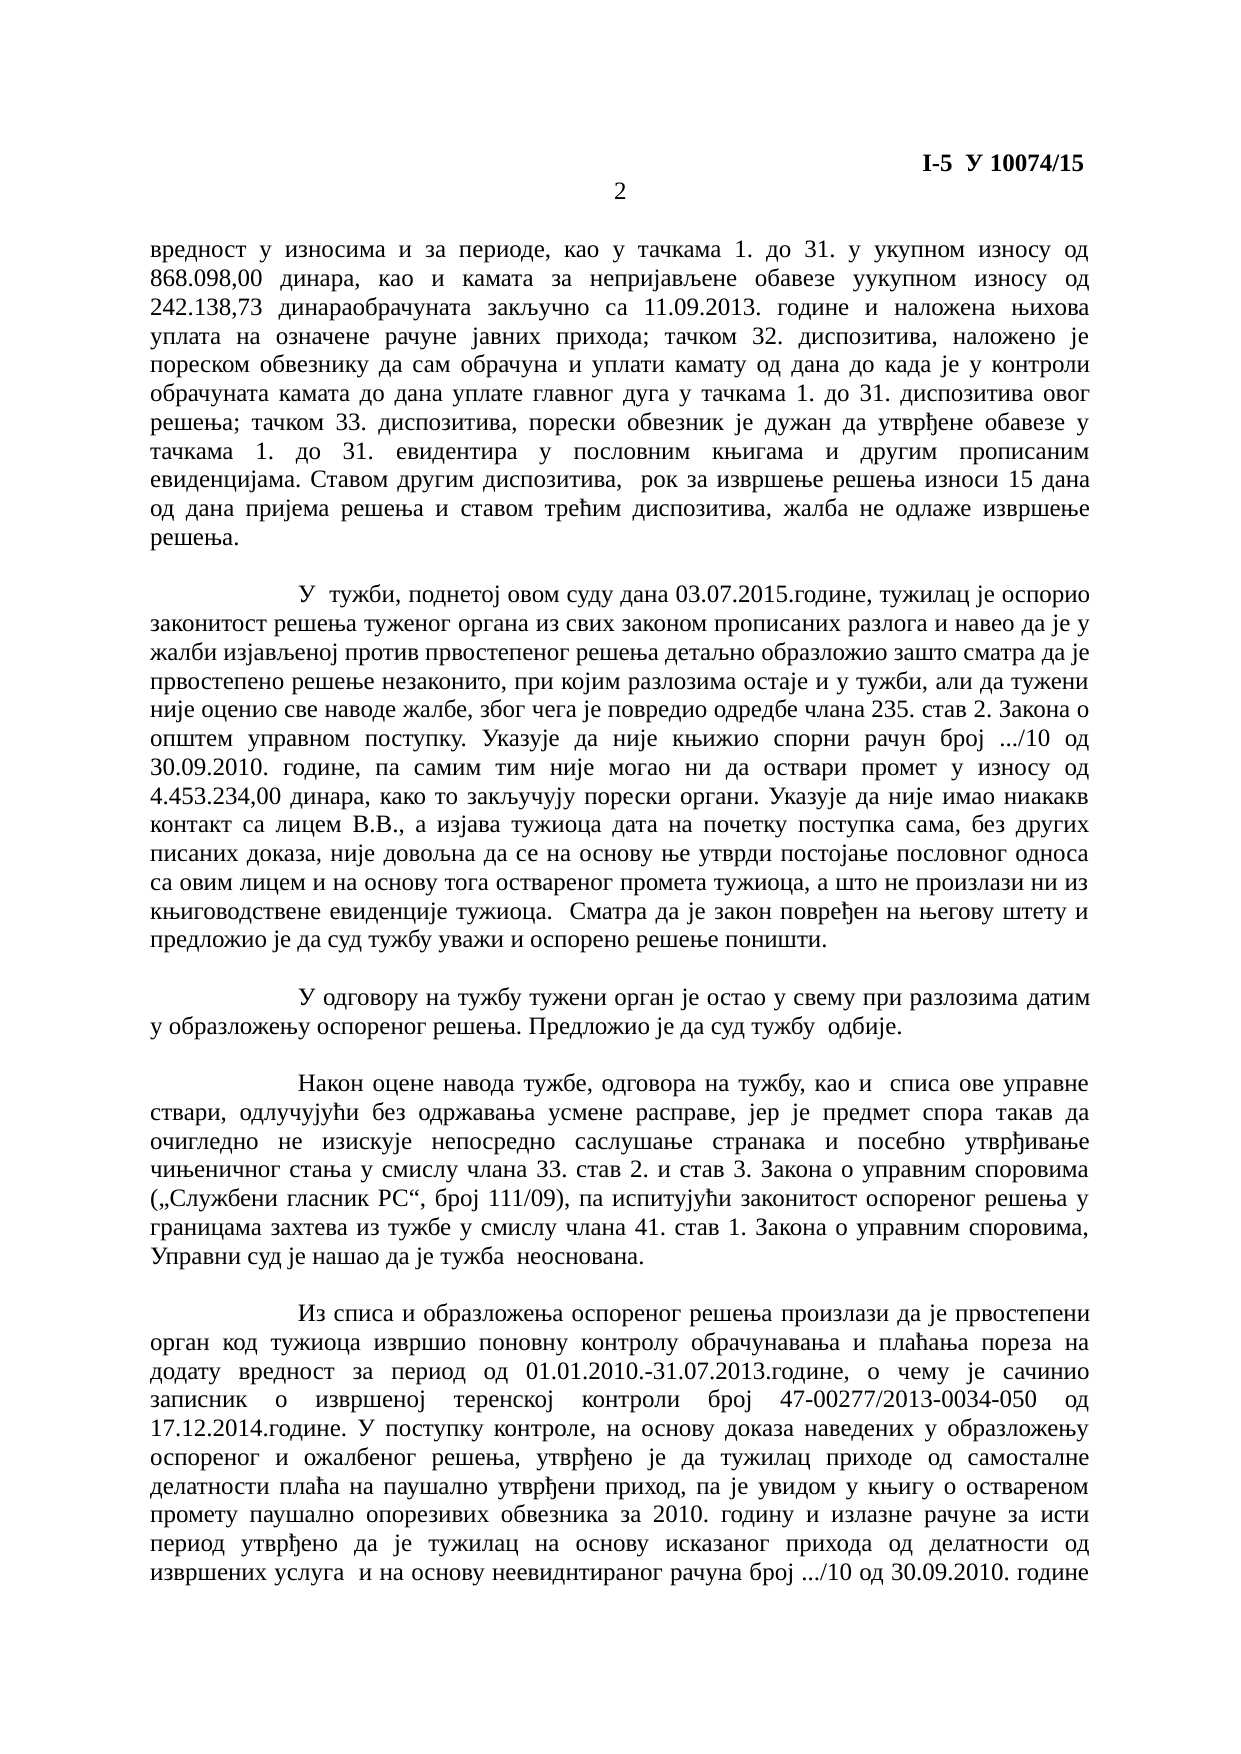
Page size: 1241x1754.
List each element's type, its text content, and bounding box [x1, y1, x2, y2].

text У одговору на тужбу тужени орган је остао у свему при разлозима датим у образложењу оспореног решења. Предложио је да суд тужбу одбије. [150, 982, 1090, 1039]
text вредност у износима и за периоде, као у тачкама 1. до 31. у укупном износу од 868.098,00 динара, као и камата за непријављене обавезе уукупном износу од 242.138,73 динараобрачуната закључно са 11.09.2013. године и наложена њихова уплата на означене рачуне јавних прихода; тачком 32. диспозитива, наложено је пореском обвезнику да сам обрачуна и уплати камату од дана до када је у контроли обрачуната камата до дана уплате главног дуга у тачкама 1. до 31. диспозитива овог решења; тачком 33. диспозитива, порески обвезник је дужан да утврђене обавезе у тачкама 1. до 31. евидентира у пословним књигама и другим прописаним евиденцијама. Ставом другим диспозитива, рок за извршење решења износи 15 дана од дана пријема решења и ставом трећим диспозитива, жалба не одлаже извршење решења. [150, 234, 1090, 551]
text Након оцене навода тужбе, одговора на тужбу, као и списа ове управне ствари, одлучујући без одржавања усмене расправе, јер је предмет спора такав да очигледно не изискује непосредно саслушање странака и посебно утврђивање чињеничног стања у смислу члана 33. став 2. и став 3. Закона о управним споровима („Службени гласник РС“, број 111/09), па испитујући законитост оспореног решења у границама захтева из тужбе у смислу члана 41. став 1. Закона о управним споровима, Управни суд је нашао да је тужба неоснована. [150, 1068, 1090, 1269]
text Из списа и образложења оспореног решења произлази да је првостепени орган код тужиоца извршио поновну контролу обрачунавања и плаћања пореза на додату вредност за период од 01.01.2010.-31.07.2013.године, о чему је сачинио записник о извршеној теренској контроли број 47-00277/2013-0034-050 од 17.12.2014.године. У поступку контроле, на основу доказа наведених у образложењу оспореног и ожалбеног решења, утврђено је да тужилац приходе од самосталне делатности плаћа на паушално утврђени приход, па је увидом у књигу о оствареном промету паушално опорезивих обвезника за 2010. годину и излазне рачуне за исти период утврђено да је тужилац на основу исказаног прихода од делатности од извршених услуга и на основу неевиднтираног рачуна број .../10 од 30.09.2010. године [150, 1298, 1090, 1586]
text У тужби, поднетој овом суду дана 03.07.2015.године, тужилац је оспорио законитост решења туженог органа из свих законом прописаних разлога и навео да је у жалби изјављеној против првостепеног решења детаљно образложио зашто сматра да је првостепено решење незаконито, при којим разлозима остаје и у тужби, али да тужени није оценио све наводе жалбе, због чега је повредио одредбе члана 235. став 2. Закона о општем управном поступку. Указује да није књижио спорни рачун број .../10 од 30.09.2010. године, па самим тим није могао ни да оствари промет у износу од 4.453.234,00 динара, како то закључују порески органи. Указује да није имао ниакакв контакт са лицем В.В., а изјава тужиоца дата на почетку поступка сама, без других писаних доказа, није довољна да се на основу ње утврди постојање пословног односа са овим лицем и на основу тога оствареног промета тужиоца, а што не произлази ни из књиговодствене евиденције тужиоца. Сматра да је закон повређен на његову штету и предложио је да суд тужбу уважи и оспорено решење поништи. [150, 579, 1090, 953]
